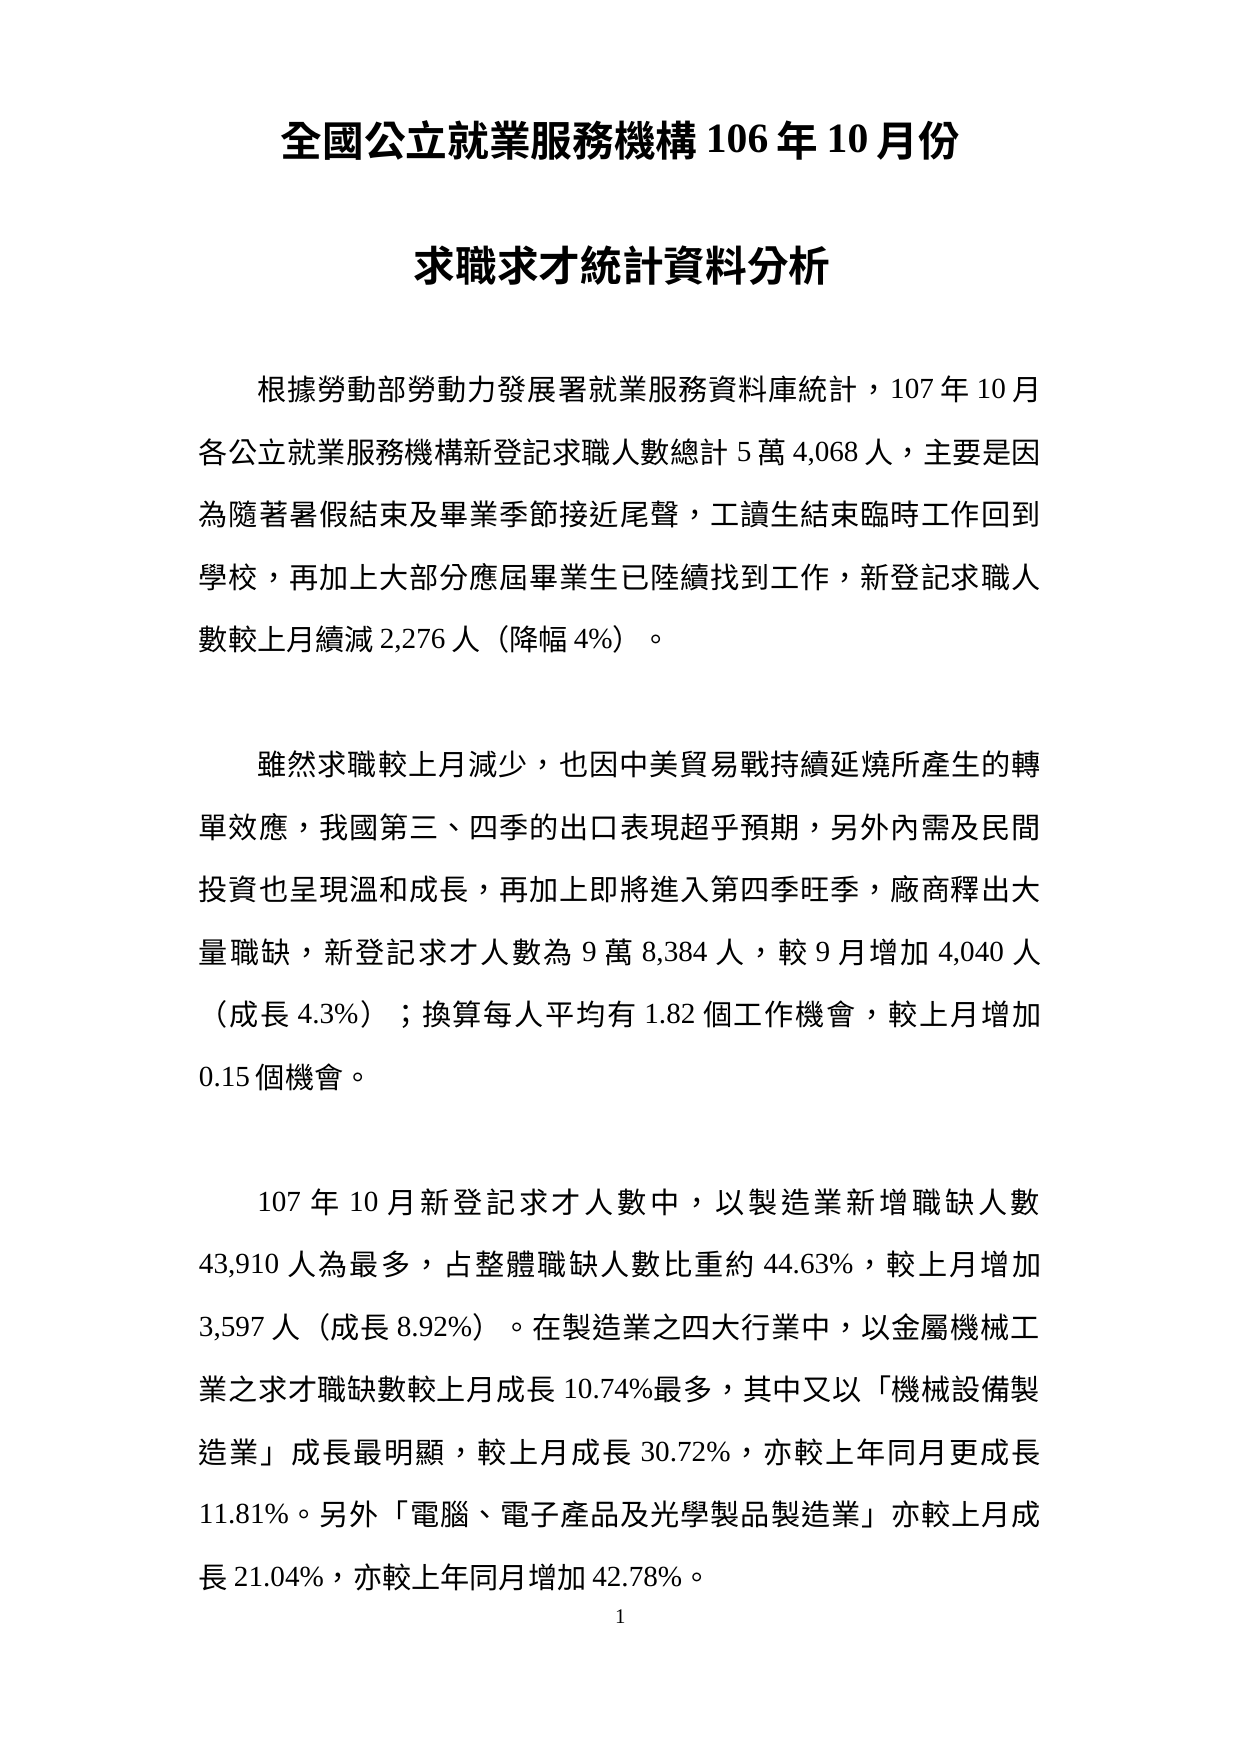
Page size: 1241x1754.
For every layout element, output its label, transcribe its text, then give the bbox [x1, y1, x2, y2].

table_header 全國公立就業服務機構106年10月份 求職求才統計資料分析 根據勞動部勞動力發展署就業服務資料庫統計，107年10月各公立就業服務機構新登記求職人數總計5萬4,068人，主要是因為隨著暑假結束及畢業季節接近尾聲，工讀生結束臨時工作回到學校，再加上大部分應屆畢業生已陸續找到工作，新登記求職人數較上月續減2,276人（降幅4%）。 雖然求職較上月減少，也因中美貿易戰持續延燒所產生的轉單效應，我國第三、四季的出口表現超乎預期，另外內需及民間投資也呈現溫和成長，再加上即將進入第四季旺季，廠商釋出大量職缺，新登記求才人數為9萬8,384人，較9月增加4,040人（成長4.3%）；換算每人平均有1.82個工作機會，較上月增加0.15個機會。 107年10月新登記求才人數中，以製造業新增職缺人數43,910人為最多，占整體職缺人數比重約44.63%，較上月增加3,597人（成長8.92%）。在製造業之四大行業中，以金屬機械工業之求才職缺數較上月成長10.74%最多，其中又以「機械設備製造業」成長最明顯，較上月成長30.72%，亦較上年同月更成長11.81%。另外「電腦、電子產品及光學製品製造業」亦較上月成長21.04%，亦較上年同月增加42.78%。 [188, 96, 1053, 1596]
